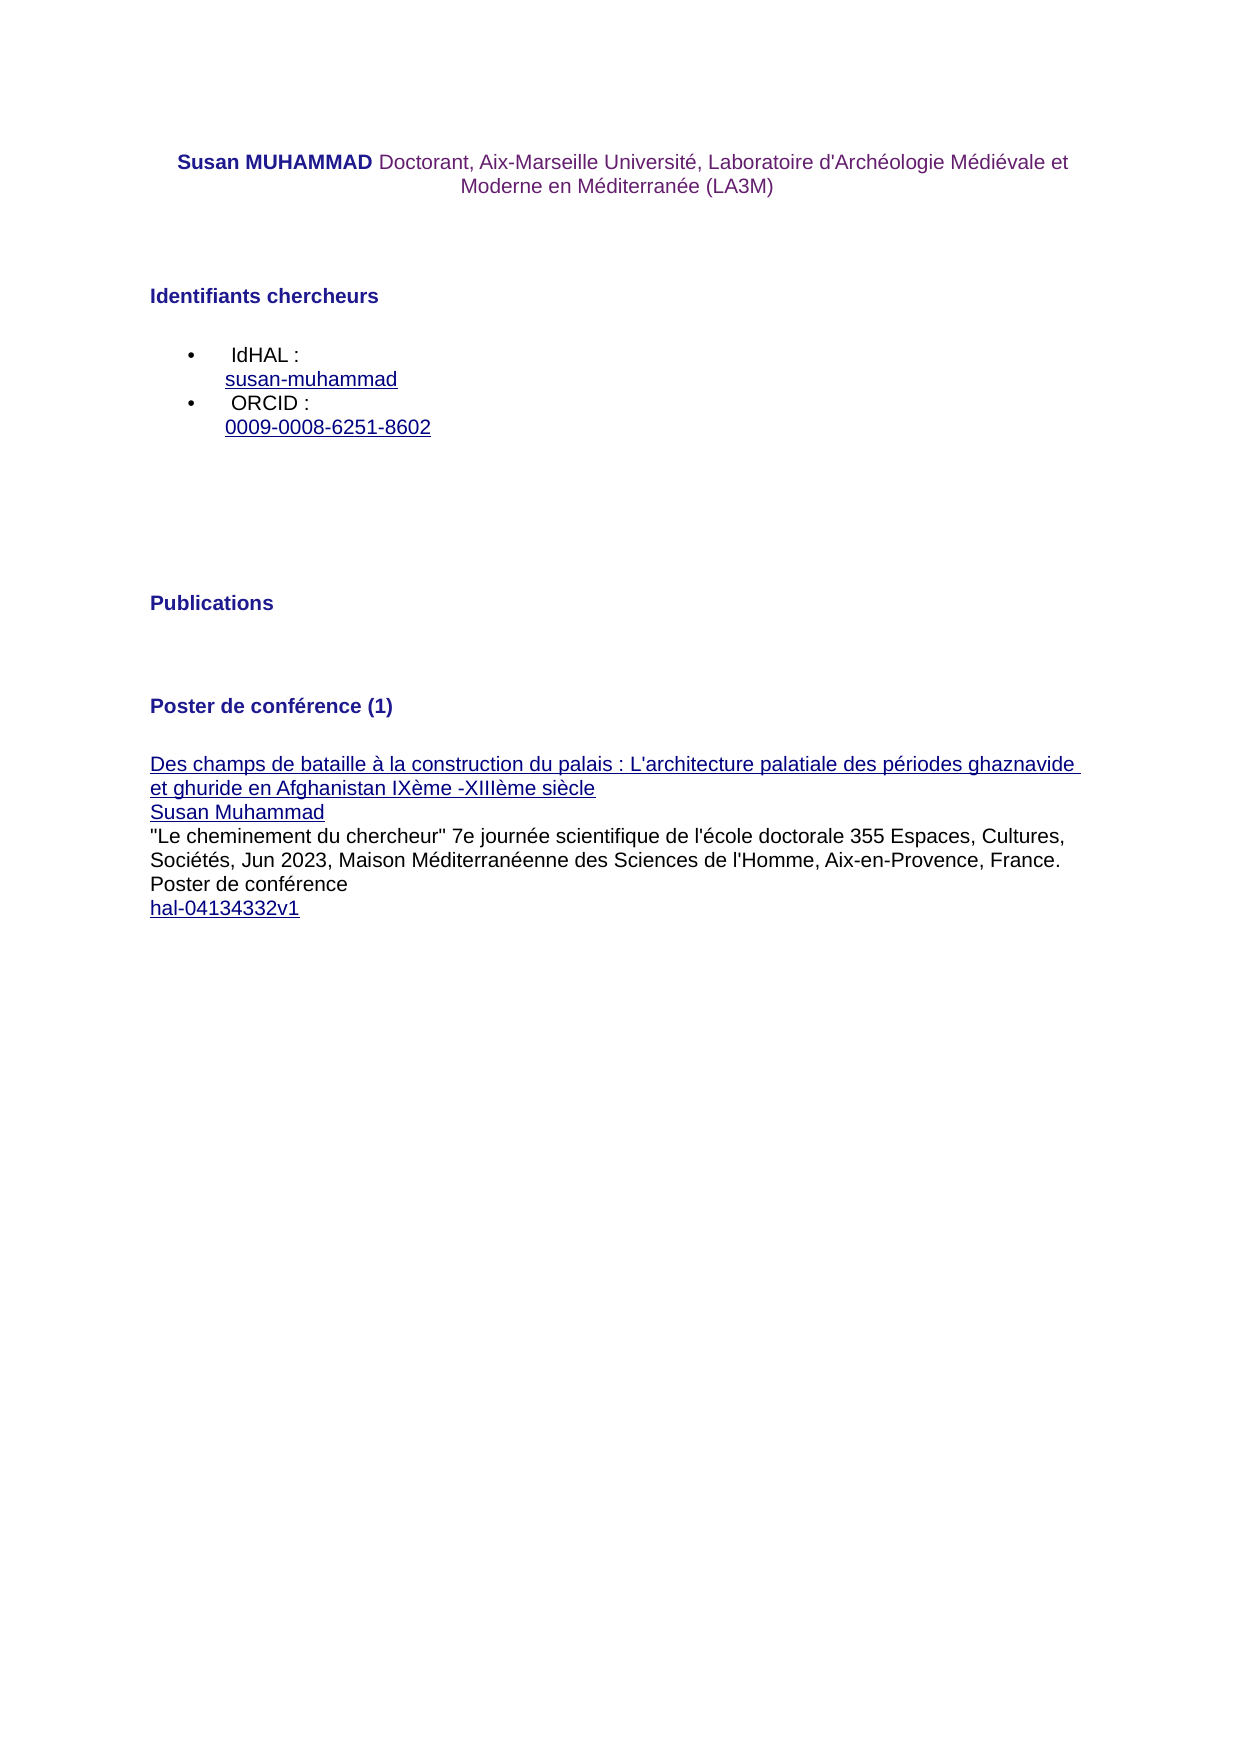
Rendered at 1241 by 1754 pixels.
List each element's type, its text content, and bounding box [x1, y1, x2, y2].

subtitle Publications [150, 591, 1090, 614]
subtitle Identifiants chercheurs [150, 284, 1090, 308]
list IdHAL : [187, 343, 1090, 367]
subtitle Poster de conférence (1) [150, 694, 1090, 718]
list susan-muhammad [187, 367, 1090, 391]
list ORCID : [187, 391, 1090, 414]
table_header Des champs de bataille à la construction du palais : L'architecture palatiale des périodes ghaznavide et ghuride en Afghanistan IXème -XIIIème siècle Susan Muhammad "Le cheminement du chercheur" 7e journée scientifique de l'école doctorale 355 Espaces, Cultures, Sociétés, Jun 2023, Maison Méditerranéenne des Sciences de l'Homme, Aix-en-Provence, France. Poster de conférence hal-04134332v1 [150, 752, 1090, 920]
list 0009-0008-6251-8602 [187, 414, 1090, 438]
subtitle Susan MUHAMMAD Doctorant, Aix-Marseille Université, Laboratoire d'Archéologie Médiévale et Moderne en Méditerranée (LA3M) [150, 150, 1090, 198]
